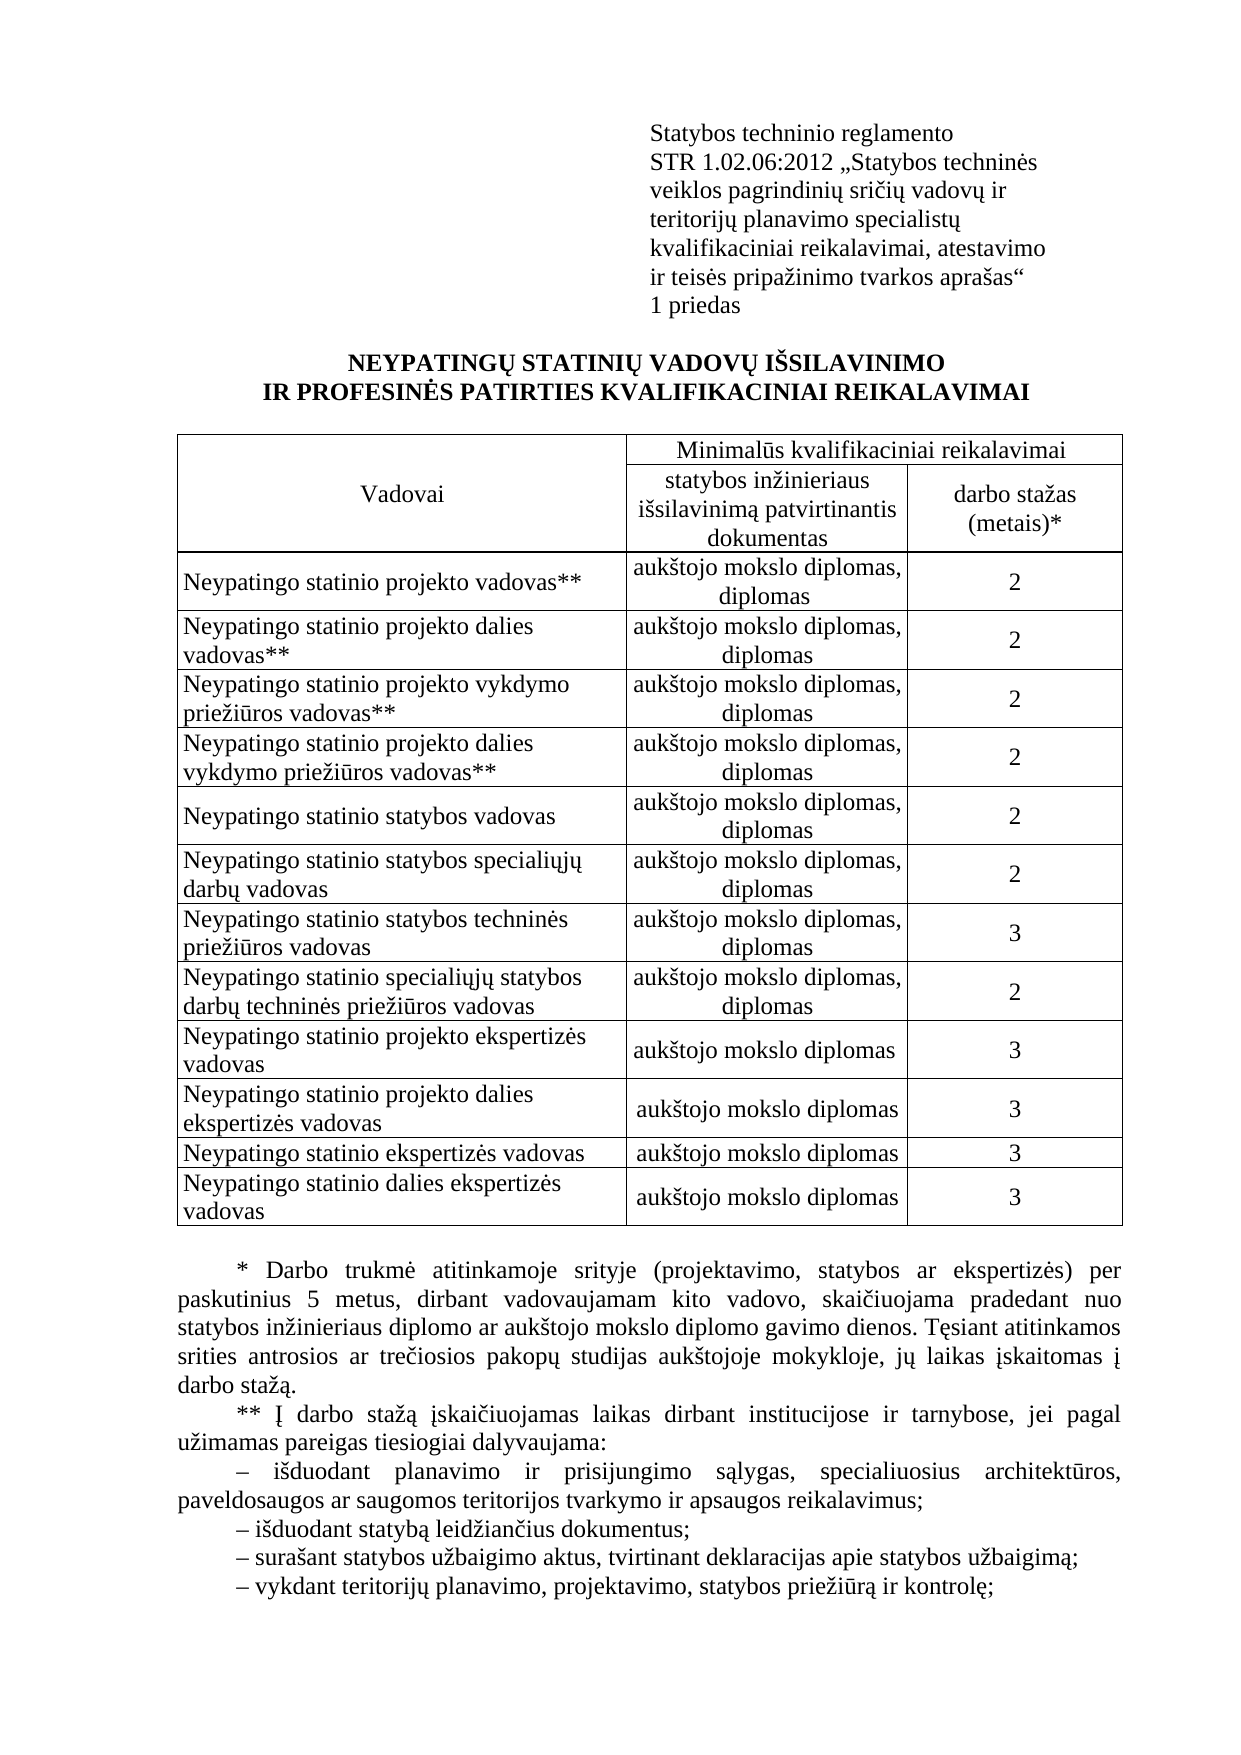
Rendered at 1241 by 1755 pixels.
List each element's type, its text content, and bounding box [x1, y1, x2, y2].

table_cell statybos inžinieriaus išsilavinimą patvirtinantis dokumentas [627, 465, 907, 551]
text – išduodant statybą leidžiančius dokumentus; [177, 1514, 1122, 1542]
text – išduodant planavimo ir prisijungimo sąlygas, specialiuosius architektūros, paveldosaugos ar saugomos teritorijos tvarkymo ir apsaugos reikalavimus; [177, 1456, 1122, 1514]
table_cell aukštojo mokslo diplomas, diplomas [627, 962, 907, 1020]
table_cell aukštojo mokslo diplomas, diplomas [627, 670, 907, 727]
text – vykdant teritorijų planavimo, projektavimo, statybos priežiūrą ir kontrolę; [177, 1571, 1122, 1600]
text IR PROFESINĖS PATIRTIES KVALIFIKACINIAI REIKALAVIMAI [177, 377, 1122, 406]
table_cell aukštojo mokslo diplomas [627, 1168, 907, 1225]
table_cell 3 [908, 1138, 1122, 1167]
table_cell Neypatingo statinio statybos techninės priežiūros vadovas [178, 904, 626, 961]
table_cell 2 [908, 845, 1122, 903]
table_cell aukštojo mokslo diplomas, diplomas [627, 787, 907, 844]
table_cell 2 [908, 787, 1122, 844]
table_cell aukštojo mokslo diplomas, diplomas [627, 611, 907, 668]
table_cell aukštojo mokslo diplomas [627, 1138, 907, 1167]
text veiklos pagrindinių sričių vadovų ir [649, 176, 1122, 204]
table_cell aukštojo mokslo diplomas, diplomas [627, 845, 907, 903]
table_cell 3 [908, 904, 1122, 961]
text 1 priedas [649, 291, 1122, 319]
table_cell 2 [908, 962, 1122, 1020]
table_cell Neypatingo statinio projekto dalies ekspertizės vadovas [178, 1079, 626, 1137]
table_cell 2 [908, 611, 1122, 668]
table_cell 2 [908, 553, 1122, 610]
table_cell Neypatingo statinio projekto dalies vadovas** [178, 611, 626, 668]
table_cell Neypatingo statinio projekto dalies vykdymo priežiūros vadovas** [178, 728, 626, 786]
table_cell aukštojo mokslo diplomas [627, 1021, 907, 1078]
text * Darbo trukmė atitinkamoje srityje (projektavimo, statybos ar ekspertizės) per paskutinius 5 metus, dirbant vadovaujamam kito vadovo, skaičiuojama pradedant nuo statybos inžinieriaus diplomo ar aukštojo mokslo diplomo gavimo dienos. Tęsiant atitinkamos srities antrosios ar trečiosios pakopų studijas aukštojoje mokykloje, jų laikas įskaitomas į darbo stažą. [177, 1255, 1122, 1399]
table_cell 2 [908, 728, 1122, 786]
text STR 1.02.06:2012 „Statybos techninės [649, 147, 1122, 176]
table_cell Neypatingo statinio statybos specialiųjų darbų vadovas [178, 845, 626, 903]
text ** Į darbo stažą įskaičiuojamas laikas dirbant institucijose ir tarnybose, jei pagal užimamas pareigas tiesiogiai dalyvaujama: [177, 1399, 1122, 1456]
table_cell aukštojo mokslo diplomas [627, 1079, 907, 1137]
table_cell 3 [908, 1079, 1122, 1137]
table_header Minimalūs kvalifikaciniai reikalavimai [627, 435, 1122, 464]
table_cell darbo stažas (metais)* [908, 465, 1122, 551]
table_cell aukštojo mokslo diplomas, diplomas [627, 553, 907, 610]
table_cell 3 [908, 1021, 1122, 1078]
table_cell Neypatingo statinio ekspertizės vadovas [178, 1138, 626, 1167]
table_cell Neypatingo statinio projekto vadovas** [178, 553, 626, 610]
table_cell Neypatingo statinio projekto ekspertizės vadovas [178, 1021, 626, 1078]
table_cell aukštojo mokslo diplomas, diplomas [627, 904, 907, 961]
table_cell Neypatingo statinio dalies ekspertizės vadovas [178, 1168, 626, 1225]
table_cell Neypatingo statinio projekto vykdymo priežiūros vadovas** [178, 670, 626, 727]
text – surašant statybos užbaigimo aktus, tvirtinant deklaracijas apie statybos užbaigimą; [177, 1542, 1122, 1571]
text kvalifikaciniai reikalavimai, atestavimo [649, 233, 1122, 262]
table_cell 3 [908, 1168, 1122, 1225]
table_cell Neypatingo statinio specialiųjų statybos darbų techninės priežiūros vadovas [178, 962, 626, 1020]
text teritorijų planavimo specialistų [649, 204, 1122, 233]
table_cell Neypatingo statinio statybos vadovas [178, 787, 626, 844]
table_cell 2 [908, 670, 1122, 727]
table_header Vadovai [178, 435, 626, 551]
text NEYPATINGŲ STATINIŲ VADOVŲ IŠSILAVINIMO [177, 348, 1122, 377]
text Statybos techninio reglamento [649, 118, 1122, 147]
table_cell aukštojo mokslo diplomas, diplomas [627, 728, 907, 786]
text ir teisės pripažinimo tvarkos aprašas“ [649, 262, 1122, 291]
